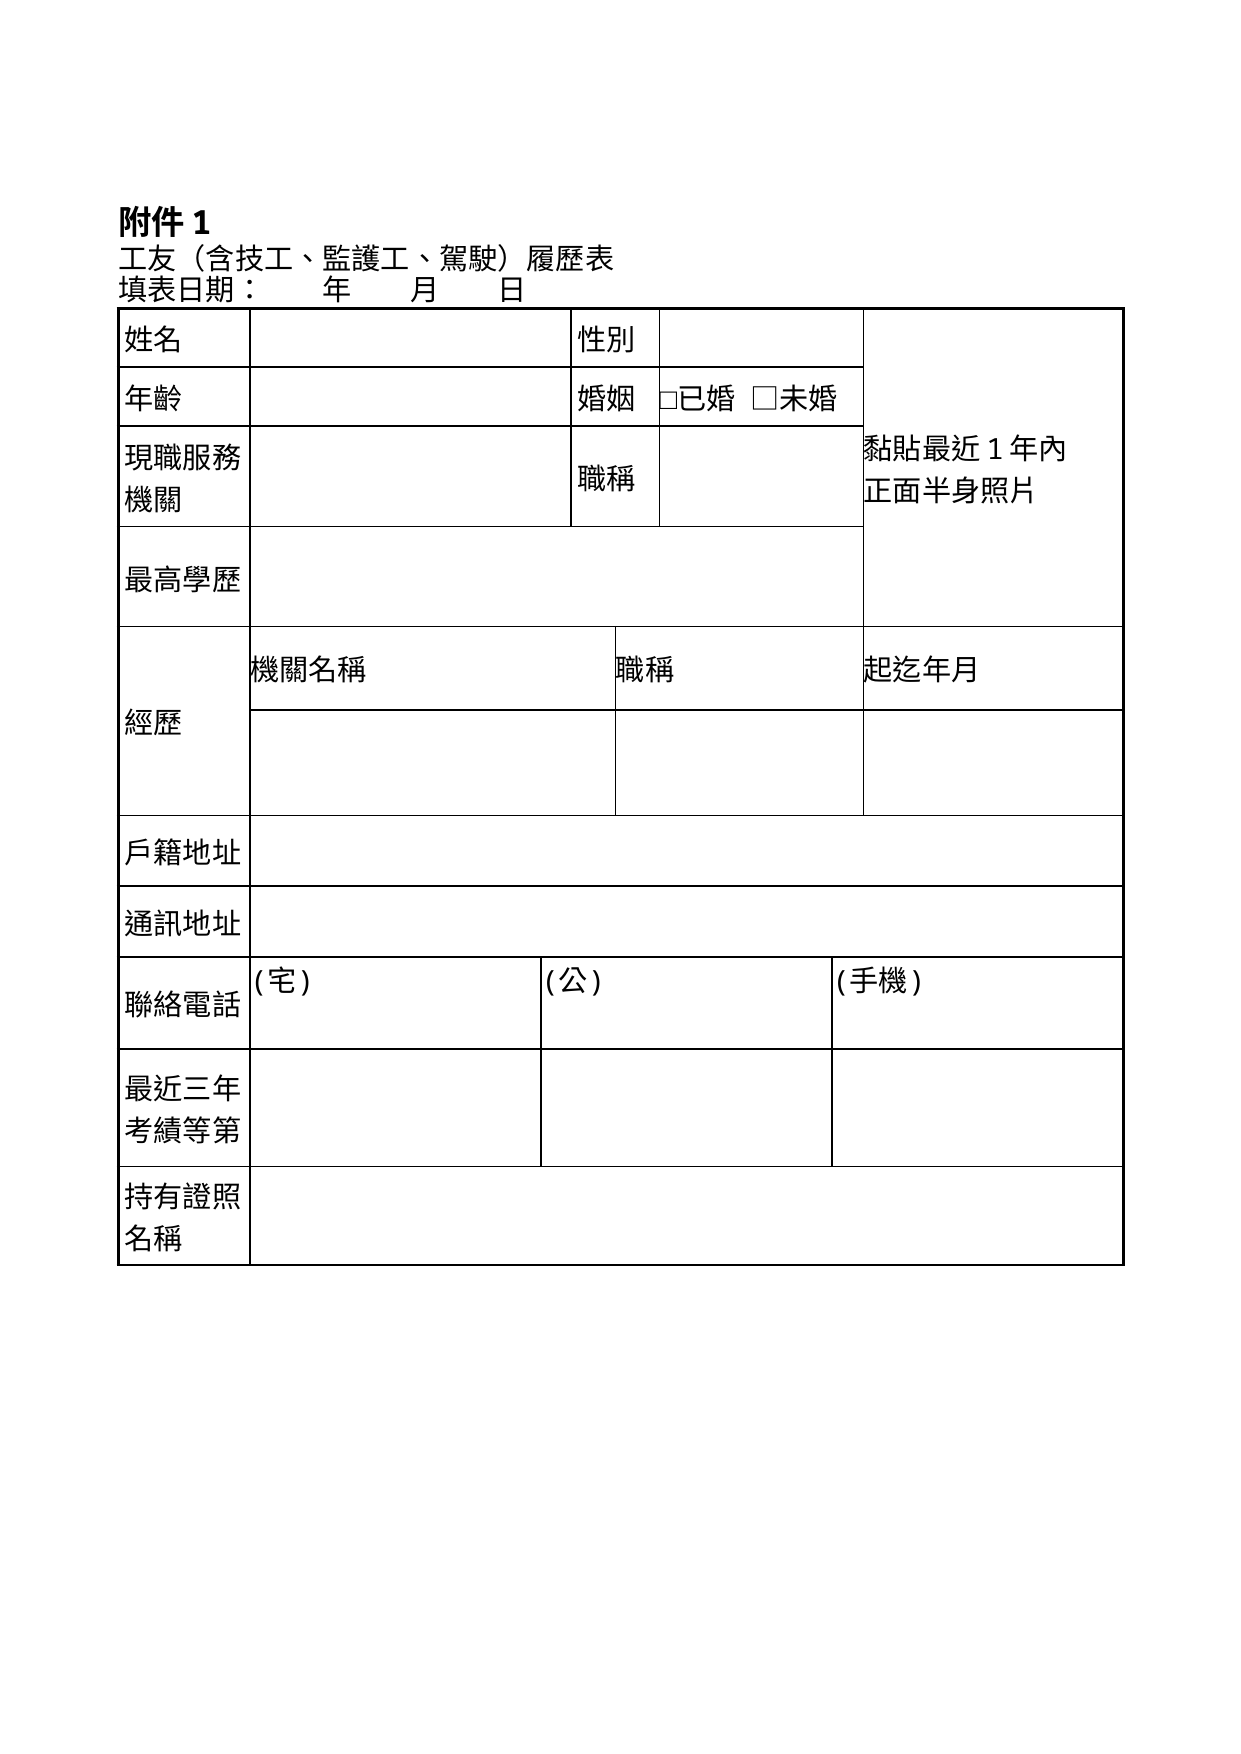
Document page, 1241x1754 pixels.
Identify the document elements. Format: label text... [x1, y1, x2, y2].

table_cell 經歷 [120, 627, 249, 814]
table_cell 持有證照名稱 [120, 1167, 249, 1264]
table_cell 戶籍地址 [120, 816, 249, 885]
table_cell [864, 711, 1122, 814]
table_cell (公) [542, 958, 831, 1048]
table_cell [251, 527, 863, 626]
text 填表日期： 年 月 日 [118, 276, 1122, 307]
table_header [660, 310, 863, 366]
table_cell 起迄年月 [864, 627, 1122, 709]
table_cell 機關名稱 [251, 627, 615, 709]
table_cell [833, 1050, 1122, 1166]
table_cell 通訊地址 [120, 887, 249, 956]
table_cell [251, 1050, 540, 1166]
text 附件1 [118, 194, 1122, 244]
text 工友（含技工、監護工、駕駛）履歷表 [118, 244, 1122, 276]
table_cell [251, 816, 1122, 885]
table_cell 現職服務機關 [120, 427, 249, 526]
table_cell 年齡 [120, 368, 249, 425]
table_cell 最近三年 考績等第 [120, 1050, 249, 1166]
table_cell 婚姻 [572, 368, 659, 425]
table_header [251, 310, 570, 366]
table_cell [616, 711, 863, 814]
table_cell □已婚 □未婚 [660, 368, 863, 425]
table_cell [251, 368, 570, 425]
table_header 性別 [572, 310, 659, 366]
table_cell 最高學歷 [120, 527, 249, 626]
table_cell (宅) [251, 958, 540, 1048]
table_cell [660, 427, 863, 526]
table_cell 職稱 [572, 427, 659, 526]
table_cell 職稱 [616, 627, 863, 709]
table_cell 聯絡電話 [120, 958, 249, 1048]
table_cell [251, 887, 1122, 956]
table_cell (手機) [833, 958, 1122, 1048]
table_header 姓名 [120, 310, 249, 366]
table_cell [251, 427, 570, 526]
table_cell [251, 711, 615, 814]
table_header 黏貼最近1年內 正面半身照片 [864, 310, 1122, 626]
table_cell [251, 1167, 1122, 1264]
table_cell [542, 1050, 831, 1166]
